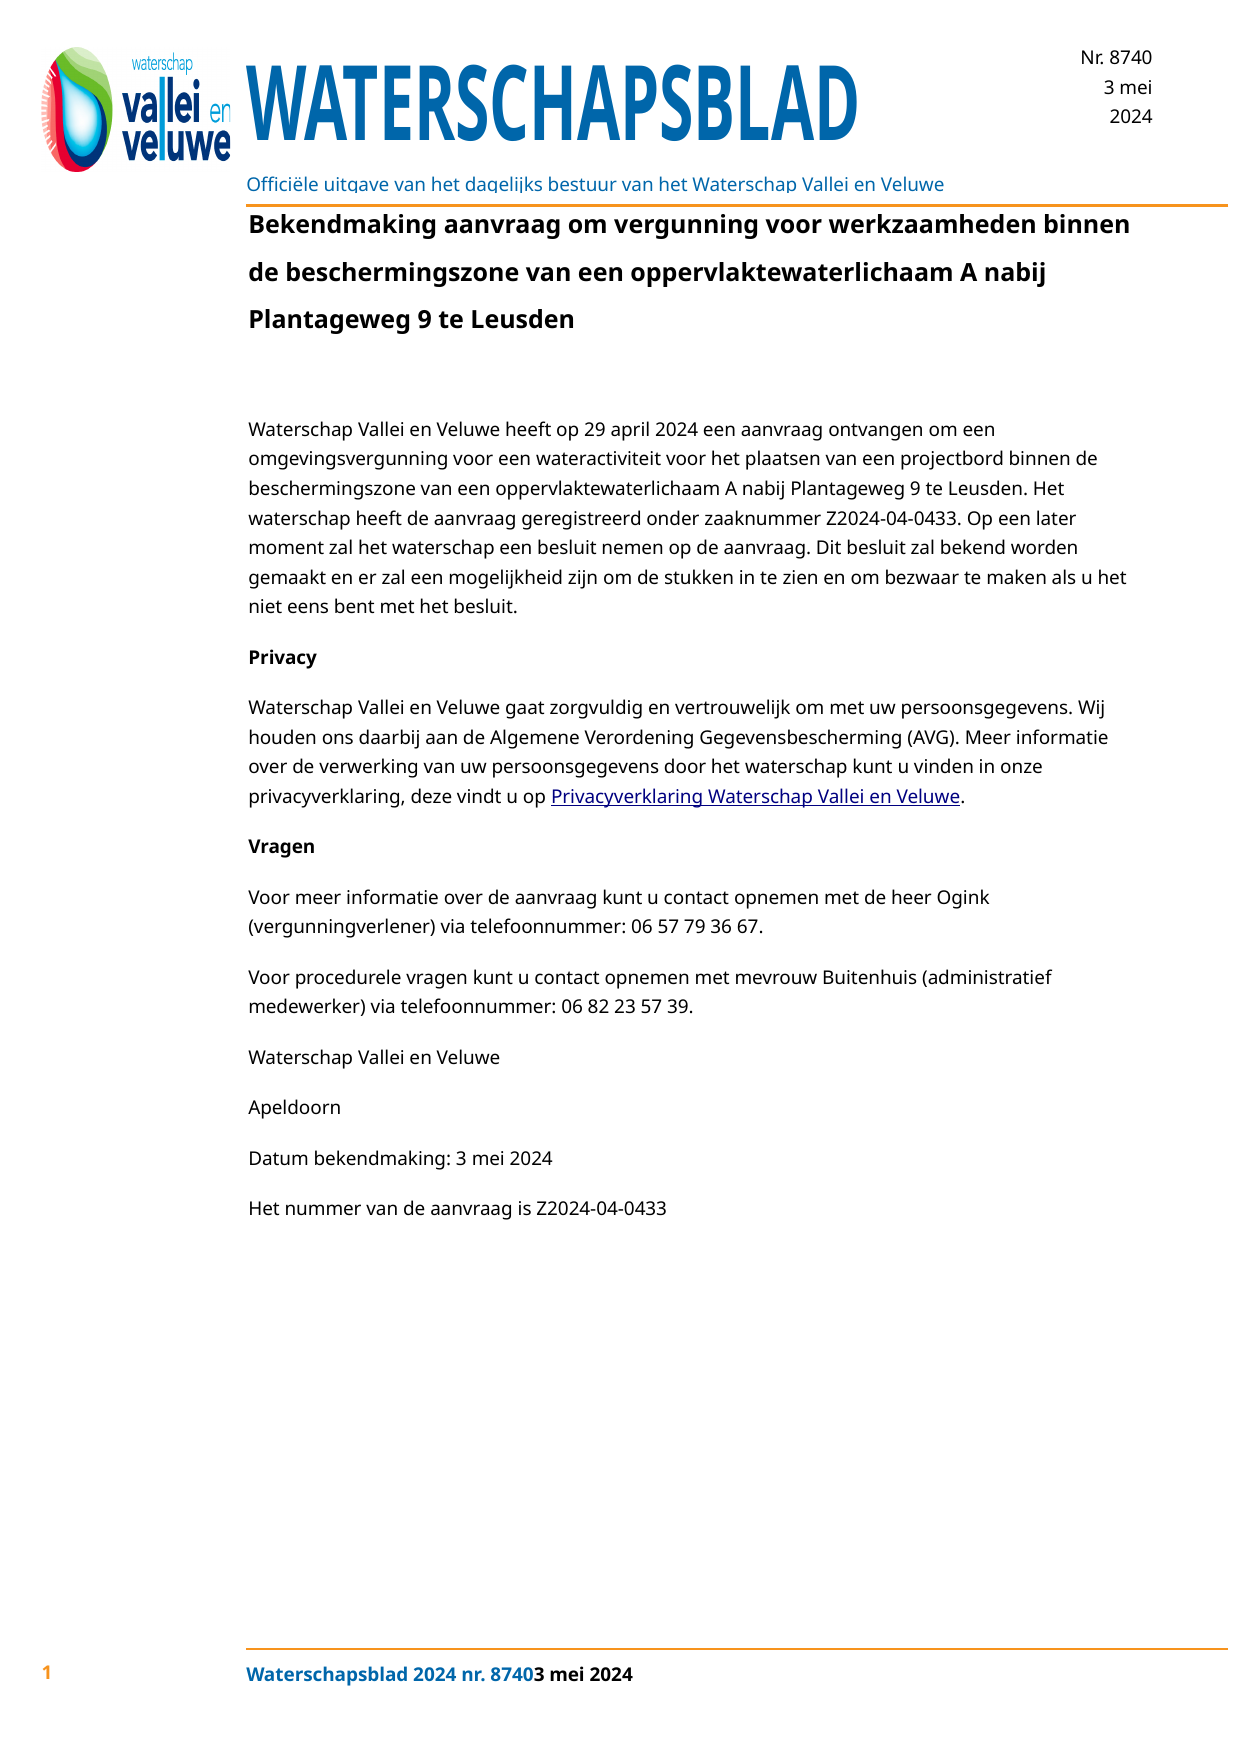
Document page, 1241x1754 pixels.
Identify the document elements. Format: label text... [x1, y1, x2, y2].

text Voor meer informatie over de aanvraag kunt u contact opnemen met de heer Ogink (vergunningverlener) via telefoonnummer: 06 57 79 36 67. [248, 884, 1152, 939]
text Waterschap Vallei en Veluwe heeft op 29 april 2024 een aanvraag ontvangen om een omgevingsvergunning voor een wateractiviteit voor het plaatsen van een projectbord binnen de beschermingszone van een oppervlaktewaterlichaam A nabij Plantageweg 9 te Leusden. Het waterschap heeft de aanvraag geregistreerd onder zaaknummer Z2024-04-0433. Op een later moment zal het waterschap een besluit nemen op de aanvraag. Dit besluit zal bekend worden gemaakt en er zal een mogelijkheid zijn om de stukken in te zien en om bezwaar te maken als u het niet eens bent met het besluit. [248, 416, 1152, 619]
text Datum bekendmaking: 3 mei 2024 [248, 1145, 1152, 1170]
text Waterschap Vallei en Veluwe gaat zorgvuldig en vertrouwelijk om met uw persoonsgegevens. Wij houden ons daarbij aan de Algemene Verordening Gegevensbescherming (AVG). Meer informatie over de verwerking van uw persoonsgegevens door het waterschap kunt u vinden in onze privacyverklaring, deze vindt u op Privacyverklaring Waterschap Vallei en Veluwe. [248, 694, 1152, 809]
text Bekendmaking aanvraag om vergunning voor werkzaamheden binnen de beschermingszone van een oppervlaktewaterlichaam A nabij Plantageweg 9 te Leusden [248, 207, 1152, 336]
text Apeldoorn [248, 1094, 1152, 1120]
text Privacy [248, 644, 1152, 669]
text Het nummer van de aanvraag is Z2024-04-0433 [248, 1195, 1152, 1221]
text Voor procedurele vragen kunt u contact opnemen met mevrouw Buitenhuis (administratief medewerker) via telefoonnummer: 06 82 23 57 39. [248, 964, 1152, 1019]
picture [41, 47, 231, 172]
text Vragen [248, 833, 1152, 859]
text Waterschap Vallei en Veluwe [248, 1044, 1152, 1069]
